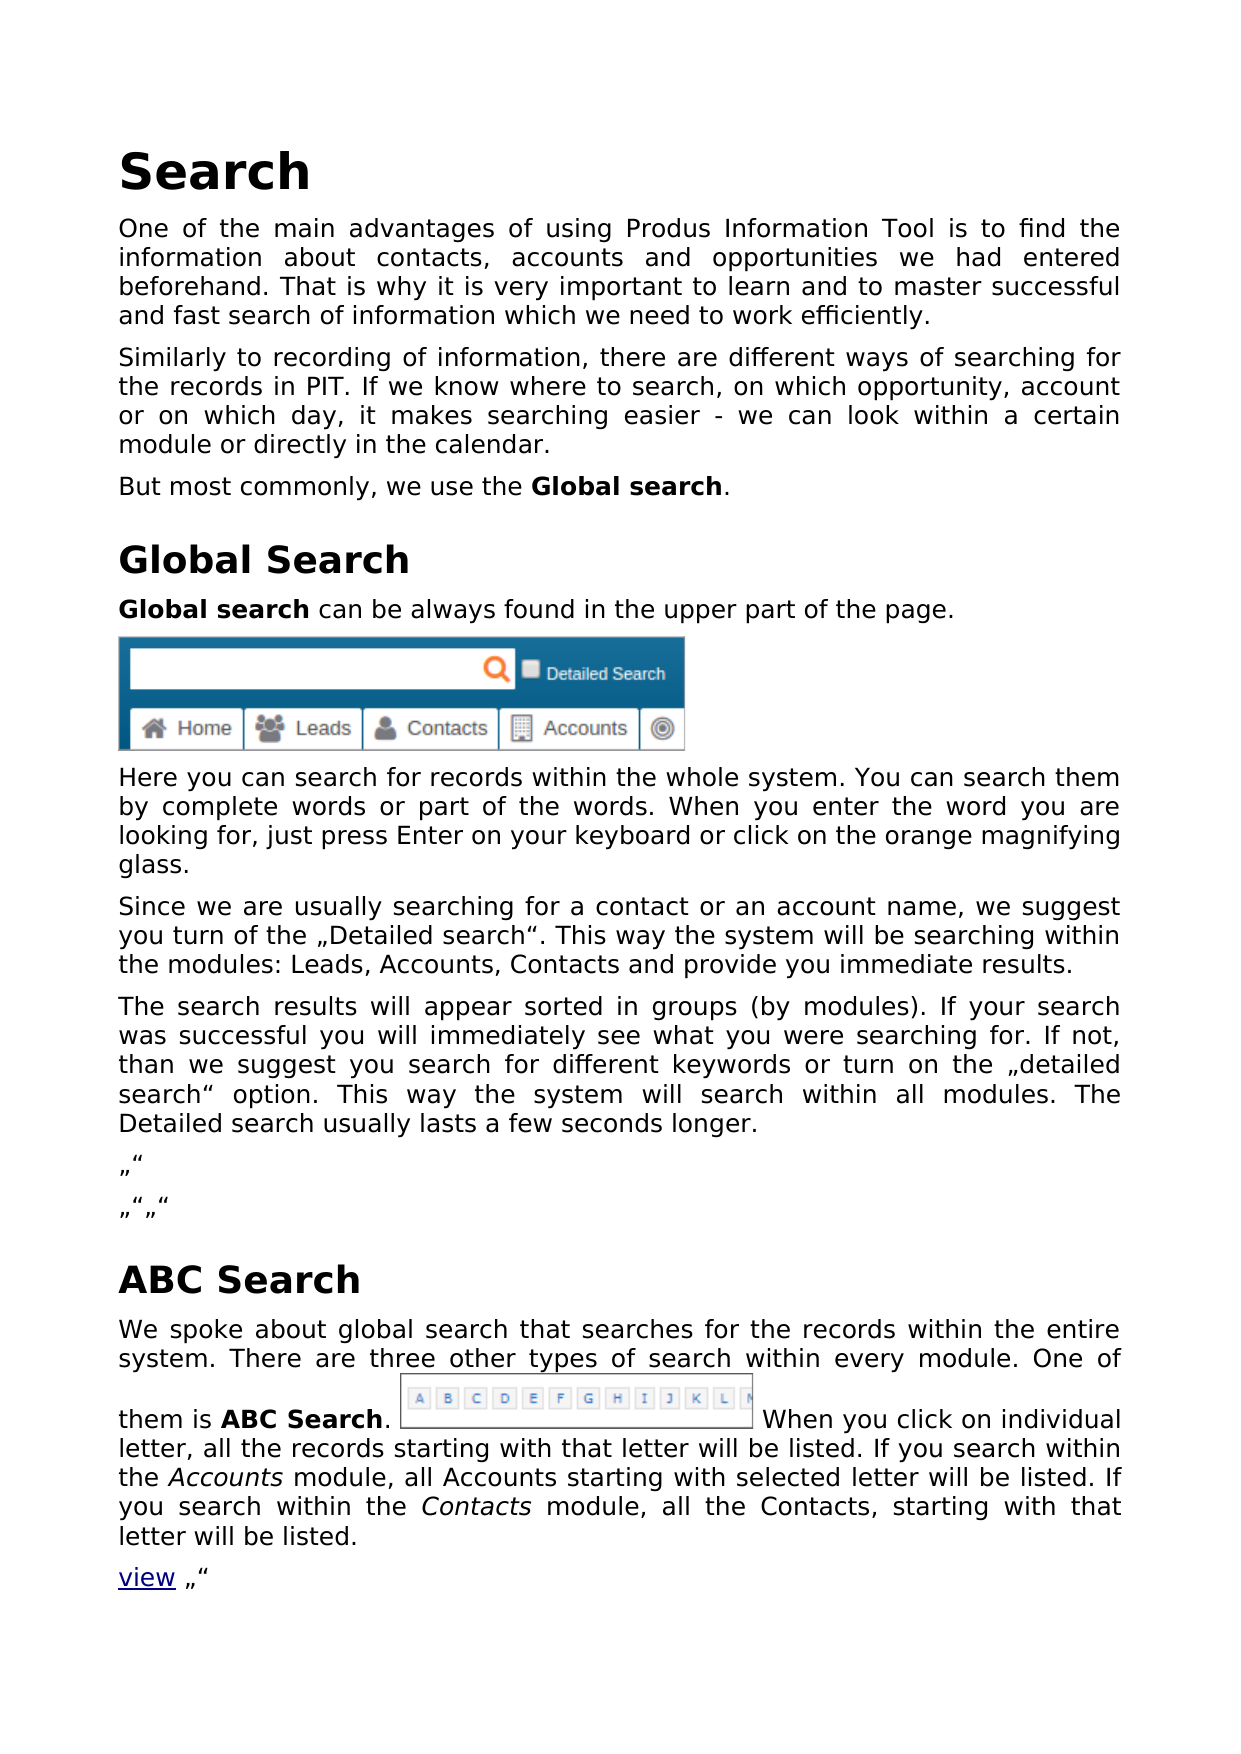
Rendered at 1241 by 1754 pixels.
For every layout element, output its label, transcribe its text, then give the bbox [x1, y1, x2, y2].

text We spoke about global search that searches for the records within the entire system. There are three other types of search within every module. One of them is ABC Search. When you click on individual letter, all the records starting with that letter will be listed. If you search within the Accounts module, all Accounts starting with selected letter will be listed. If you search within the Contacts module, all the Contacts, starting with that letter will be listed. [118, 1315, 1122, 1551]
text Since we are usually searching for a contact or an account name, we suggest you turn of the „Detailed search“. This way the system will be searching within the modules: Leads, Accounts, Contacts and provide you immediate results. [118, 892, 1122, 980]
text „“„“ [118, 1192, 1122, 1222]
text The search results will appear sorted in groups (by modules). If your search was successful you will immediately see what you were searching for. If not, than we suggest you search for different keywords or turn on the „detailed search“ option. This way the system will search within all modules. The Detailed search usually lasts a few seconds longer. [118, 992, 1122, 1138]
text „“ [118, 1151, 1122, 1180]
picture [118, 636, 686, 751]
picture [400, 1373, 754, 1429]
text Here you can search for records within the whole system. You can search them by complete words or part of the words. When you enter the word you are looking for, just press Enter on your keyboard or click on the orange magnifying glass. [118, 763, 1122, 880]
text view „“ [118, 1563, 1122, 1592]
subtitle Global Search [118, 539, 1122, 582]
text One of the main advantages of using Produs Information Tool is to find the information about contacts, accounts and opportunities we had entered beforehand. That is why it is very important to learn and to master successful and fast search of information which we need to work efficiently. [118, 214, 1122, 331]
text But most commonly, we use the Global search. [118, 472, 1122, 501]
text Global search can be always found in the upper part of the page. [118, 595, 1122, 624]
subtitle Search [118, 143, 1122, 201]
text Similarly to recording of information, there are different ways of searching for the records in PIT. If we know where to search, on which opportunity, account or on which day, it makes searching easier - we can look within a certain module or directly in the calendar. [118, 343, 1122, 460]
subtitle ABC Search [118, 1259, 1122, 1303]
